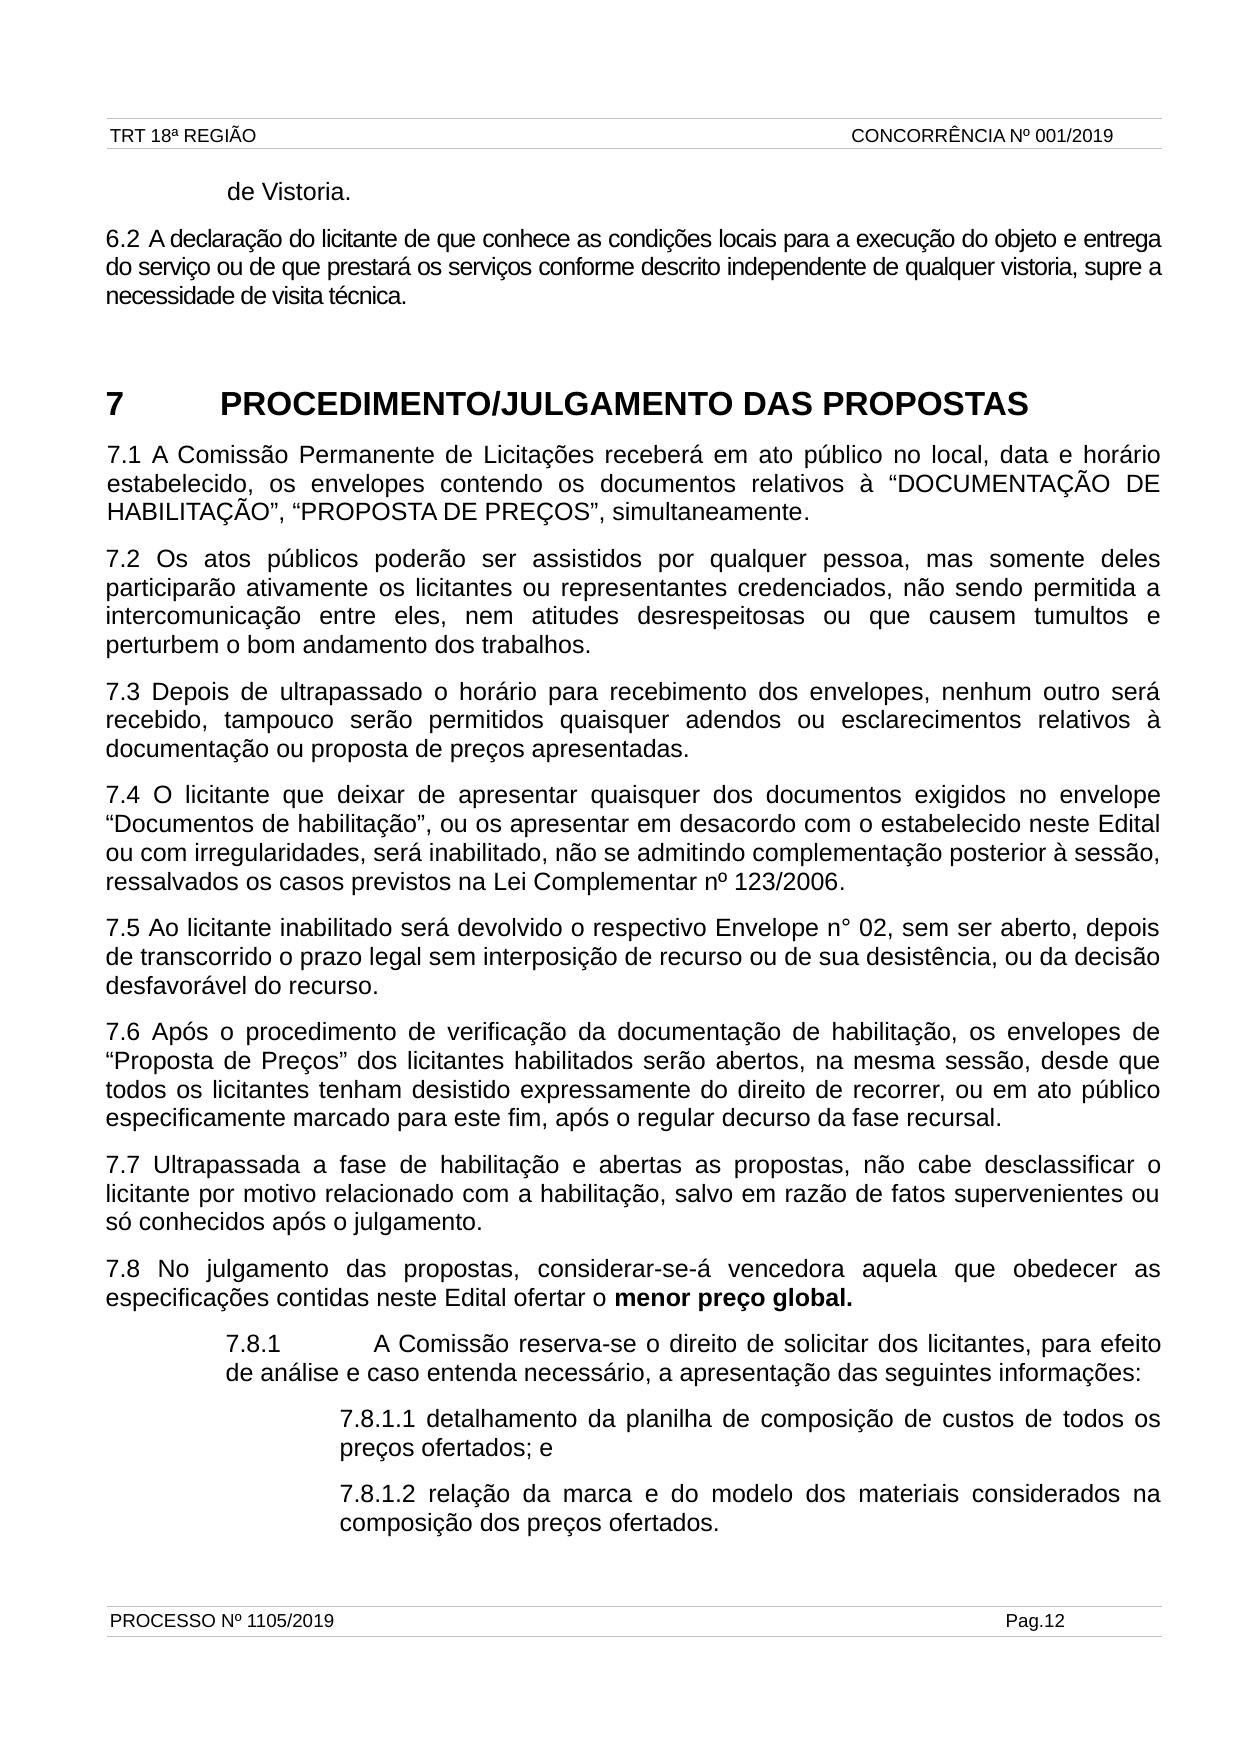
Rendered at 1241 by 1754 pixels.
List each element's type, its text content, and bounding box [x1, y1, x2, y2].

text 7.8 No julgamento das propostas, considerar-se-á vencedora aquela que obedecer as especificações contidas neste Edital ofertar o menor preço global. [105, 1254, 1162, 1311]
text 7.5 Ao licitante inabilitado será devolvido o respectivo Envelope n° 02, sem ser aberto, depois de transcorrido o prazo legal sem interposição de recurso ou de sua desistência, ou da decisão desfavorável do recurso. [105, 913, 1162, 999]
text 7.6 Após o procedimento de verificação da documentação de habilitação, os envelopes de “Proposta de Preços” dos licitantes habilitados serão abertos, na mesma sessão, desde que todos os licitantes tenham desistido expressamente do direito de recorrer, ou em ato público especificamente marcado para este fim, após o regular decurso da fase recursal. [105, 1017, 1162, 1132]
text 7.8.1.1 detalhamento da planilha de composição de custos de todos os preços ofertados; e [339, 1404, 1162, 1462]
text 7.7 Ultrapassada a fase de habilitação e abertas as propostas, não cabe desclassificar o licitante por motivo relacionado com a habilitação, salvo em razão de fatos supervenientes ou só conhecidos após o julgamento. [105, 1150, 1162, 1236]
text de Vistoria. [227, 177, 1162, 206]
text 7.8.1 A Comissão reserva-se o direito de solicitar dos licitantes, para efeito de análise e caso entenda necessário, a apresentação das seguintes informações: [225, 1329, 1162, 1386]
text 7.3 Depois de ultrapassado o horário para recebimento dos envelopes, nenhum outro será recebido, tampouco serão permitidos quaisquer adendos ou esclarecimentos relativos à documentação ou proposta de preços apresentadas. [105, 676, 1162, 763]
text 7.8.1.2 relação da marca e do modelo dos materiais considerados na composição dos preços ofertados. [339, 1479, 1162, 1537]
text 6.2 A declaração do licitante de que conhece as condições locais para a execução do objeto e entrega do serviço ou de que prestará os serviços conforme descrito independente de qualquer vistoria, supre a necessidade de visita técnica. [105, 223, 1162, 310]
text 7.1 A Comissão Permanente de Licitações receberá em ato público no local, data e horário estabelecido, os envelopes contendo os documentos relativos à “DOCUMENTAÇÃO DE HABILITAÇÃO”, “PROPOSTA DE PREÇOS”, simultaneamente. [107, 440, 1162, 526]
text 7.2 Os atos públicos poderão ser assistidos por qualquer pessoa, mas somente deles participarão ativamente os licitantes ou representantes credenciados, não sendo permitida a intercomunicação entre eles, nem atitudes desrespeitosas ou que causem tumultos e perturbem o bom andamento dos trabalhos. [105, 544, 1162, 659]
text 7 PROCEDIMENTO/JULGAMENTO DAS PROPOSTAS [105, 384, 1162, 422]
text 7.4 O licitante que deixar de apresentar quaisquer dos documentos exigidos no envelope “Documentos de habilitação”, ou os apresentar em desacordo com o estabelecido neste Edital ou com irregularidades, será inabilitado, não se admitindo complementação posterior à sessão, ressalvados os casos previstos na Lei Complementar nº 123/2006. [105, 780, 1162, 895]
